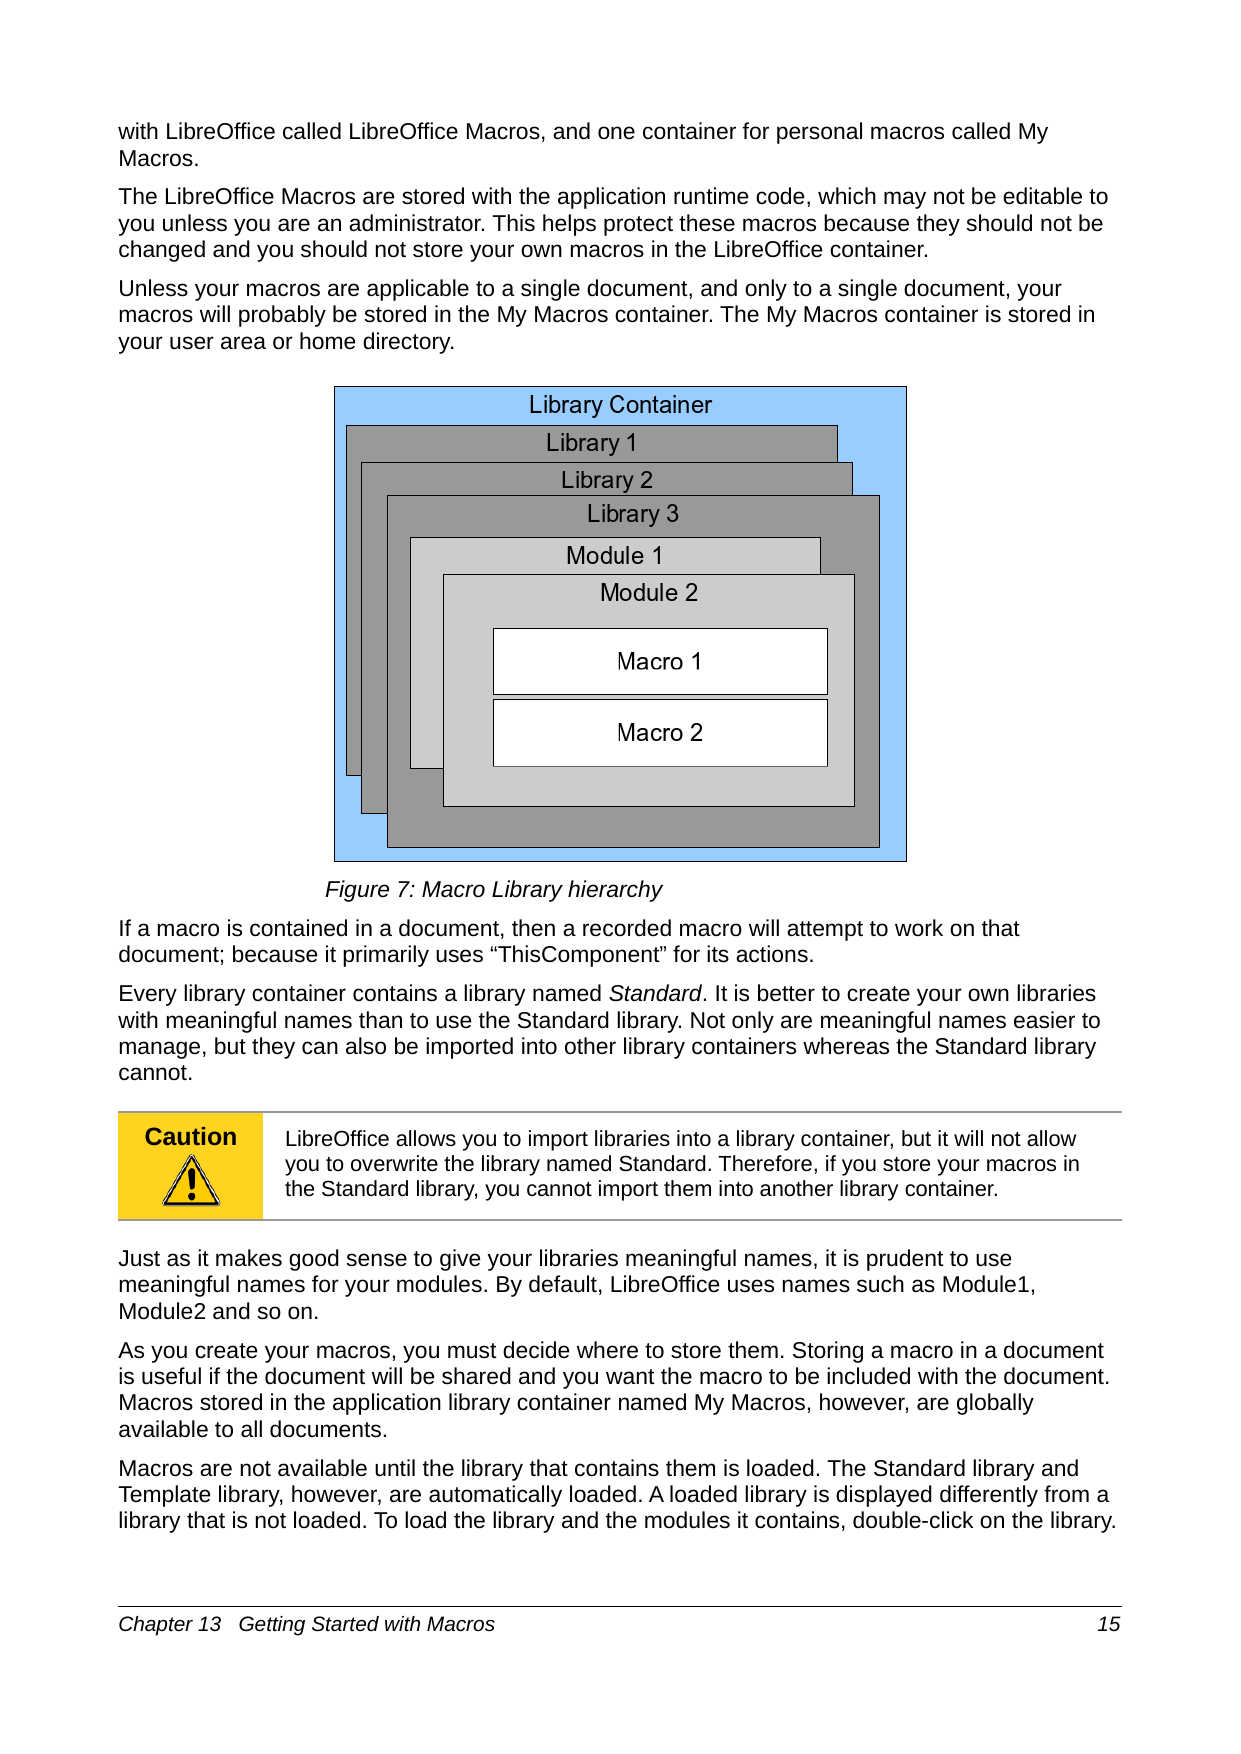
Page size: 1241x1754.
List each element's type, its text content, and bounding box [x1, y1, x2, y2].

text Macros are not available until the library that contains them is loaded. The Standard library and Template library, however, are automatically loaded. A loaded library is displayed differently from a library that is not loaded. To load the library and the modules it contains, double-click on the library. [118, 1454, 1122, 1534]
table_header LibreOffice allows you to import libraries into a library container, but it will not allow you to overwrite the library named Standard. Therefore, if you store your macros in the Standard library, you cannot import them into another library container. [264, 1113, 1122, 1219]
text Every library container contains a library named Standard. It is better to create your own libraries with meaningful names than to use the Standard library. Not only are meaningful names easier to manage, but they can also be imported into other library containers whereas the Standard library cannot. [118, 980, 1122, 1086]
picture [158, 1150, 224, 1210]
text with LibreOffice called LibreOffice Macros, and one container for personal macros called My Macros. [118, 118, 1122, 171]
text As you create your macros, you must decide where to store them. Storing a macro in a document is useful if the document will be shared and you want the macro to be included with the document. Macros stored in the application library container named My Macros, however, are globally available to all documents. [118, 1337, 1122, 1442]
picture [325, 378, 916, 864]
text The LibreOffice Macros are stored with the application runtime code, which may not be editable to you unless you are an administrator. This helps protect these macros because they should not be changed and you should not store your own macros in the LibreOffice container. [118, 183, 1122, 262]
text Unless your macros are applicable to a single document, and only to a single document, your macros will probably be stored in the My Macros container. The My Macros container is stored in your user area or home directory. [118, 275, 1122, 354]
table_header Caution [118, 1113, 263, 1219]
text Just as it makes good sense to give your libraries meaningful names, it is prudent to use meaningful names for your modules. By default, LibreOffice uses names such as Module1, Module2 and so on. [118, 1245, 1122, 1324]
text If a macro is contained in a document, then a recorded macro will attempt to work on that document; because it primarily uses “ThisComponent” for its actions. [118, 915, 1122, 968]
text Figure 7: Macro Library hierarchy [325, 876, 915, 903]
